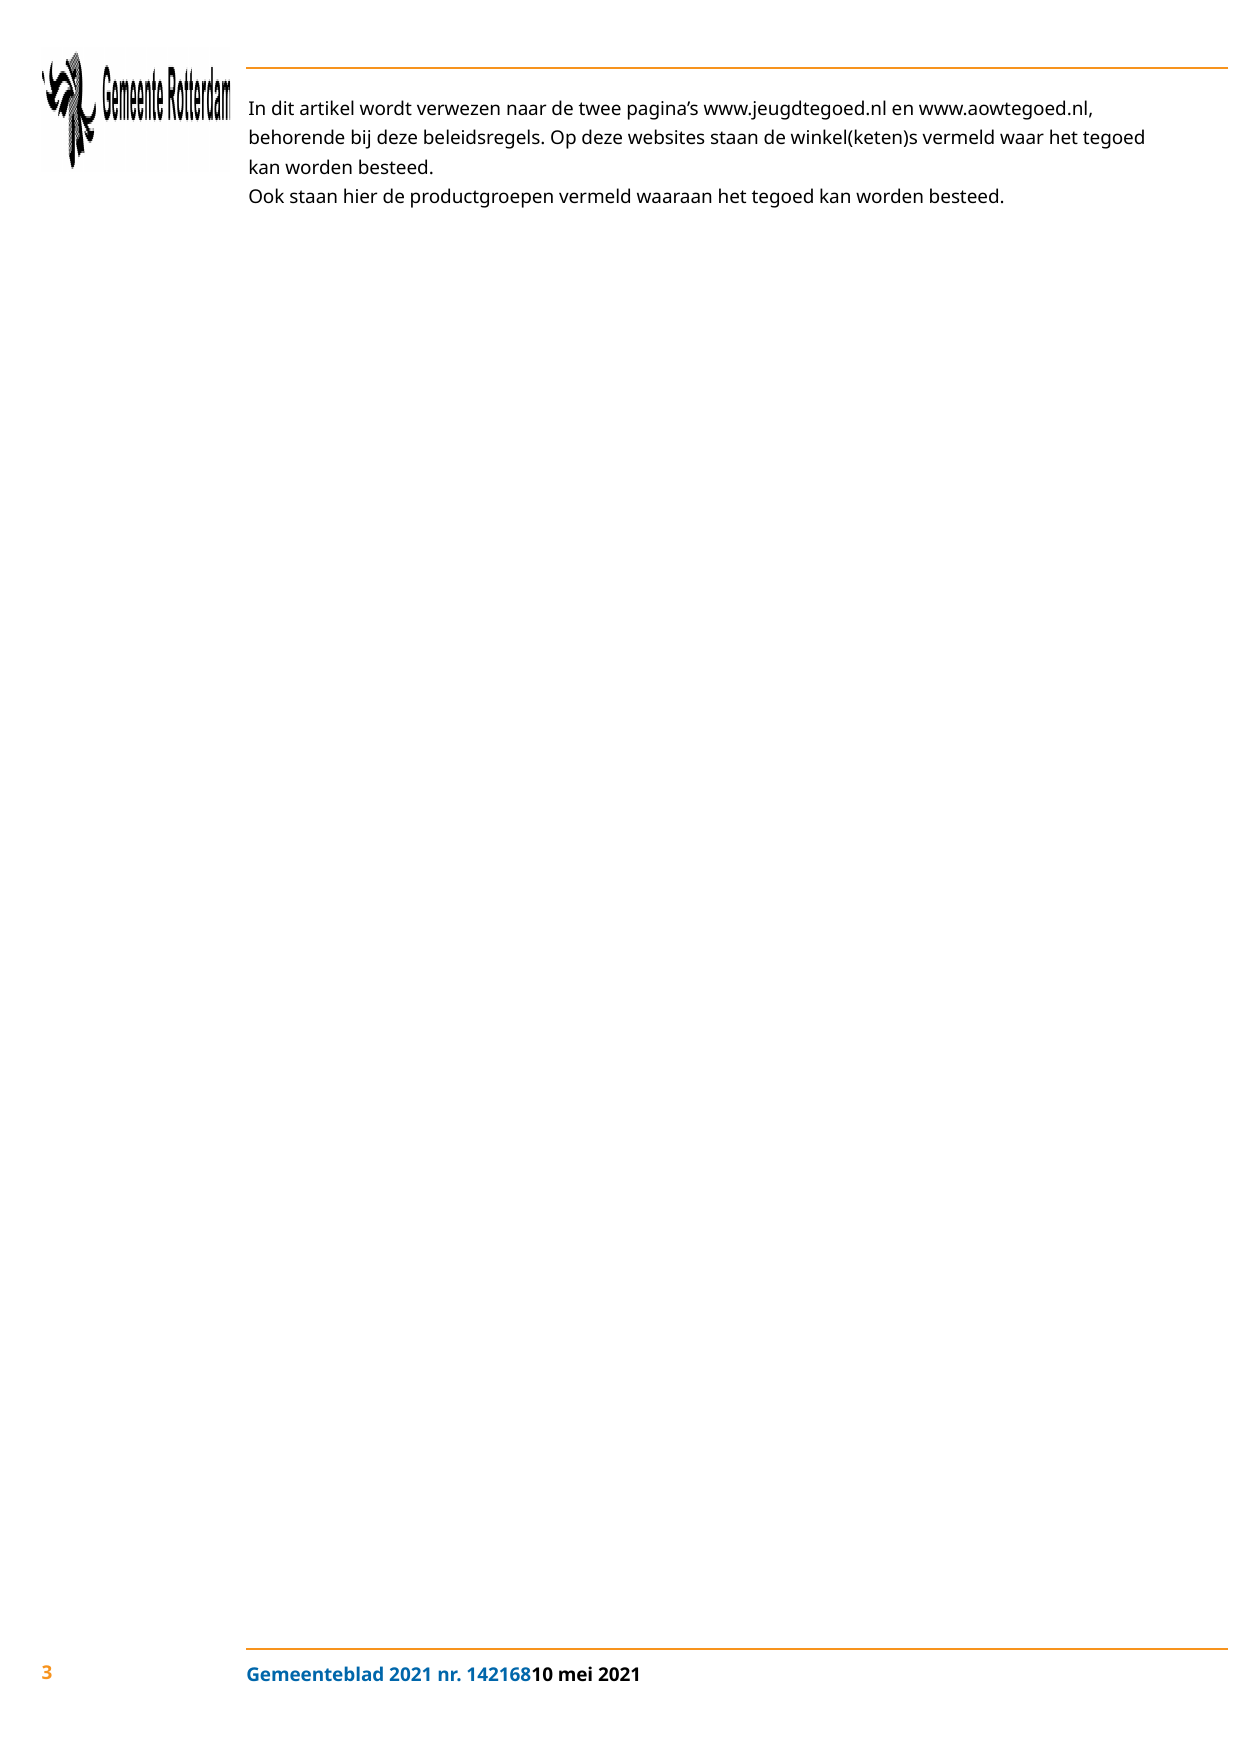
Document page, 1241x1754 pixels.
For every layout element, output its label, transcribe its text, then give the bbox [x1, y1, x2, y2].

text Ook staan hier de productgroepen vermeld waaraan het tegoed kan worden besteed. [248, 183, 1152, 209]
picture [41, 47, 231, 172]
text In dit artikel wordt verwezen naar de twee pagina’s www.jeugdtegoed.nl en www.aowtegoed.nl, behorende bij deze beleidsregels. Op deze websites staan de winkel(keten)s vermeld waar het tegoed kan worden besteed. [248, 95, 1152, 180]
